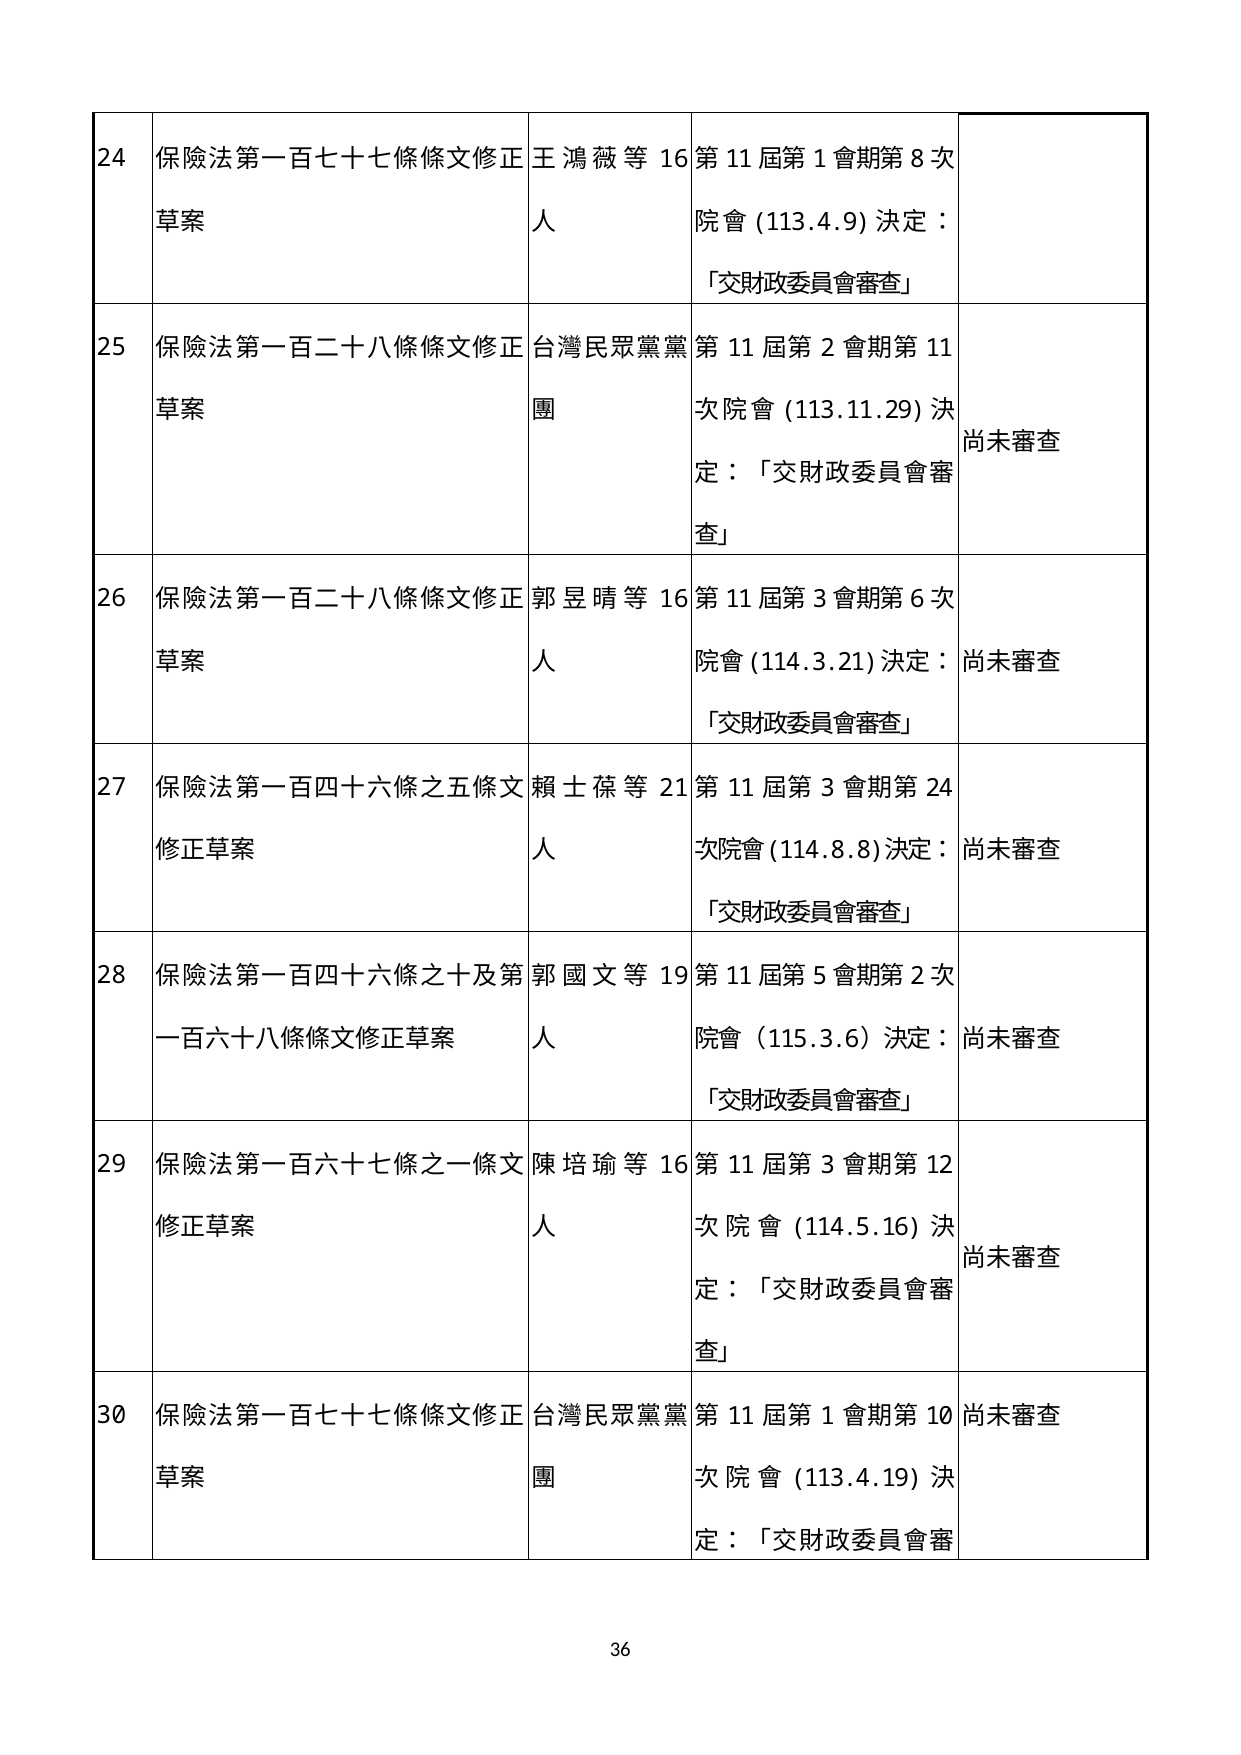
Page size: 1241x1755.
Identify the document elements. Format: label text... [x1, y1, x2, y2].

table_cell 尚未審查 [959, 1121, 1146, 1371]
table_cell [95, 1372, 152, 1559]
table_cell 保險法第一百四十六條之五條文修正草案 [153, 744, 528, 931]
table_cell [95, 304, 152, 554]
table_cell 第11屆第3會期第24次院會(114.8.8)決定：「交財政委員會審查」 [692, 744, 958, 931]
table_cell 尚未審查 [959, 555, 1146, 742]
table_cell 第11屆第3會期第6次院會(114.3.21)決定：「交財政委員會審查」 [692, 555, 958, 742]
table_cell 尚未審查 [959, 1372, 1146, 1559]
table_cell 郭國文等19人 [529, 932, 691, 1119]
table_cell 郭昱晴等16人 [529, 555, 691, 742]
table_cell 保險法第一百六十七條之一條文修正草案 [153, 1121, 528, 1371]
table_cell 尚未審查 [959, 744, 1146, 931]
table_cell 第11屆第1會期第8次院會(113.4.9)決定：「交財政委員會審查」 [692, 113, 958, 303]
table_cell 尚未審查 [959, 932, 1146, 1119]
table_cell 保險法第一百七十七條條文修正草案 [153, 113, 528, 303]
table_cell 賴士葆等21人 [529, 744, 691, 931]
table_cell 第11屆第5會期第2次院會（115.3.6）決定：「交財政委員會審查」 [692, 932, 958, 1119]
table_cell [95, 744, 152, 931]
table_cell 保險法第一百二十八條條文修正草案 [153, 304, 528, 554]
table_cell 第11屆第2會期第11次院會(113.11.29)決定：「交財政委員會審查」 [692, 304, 958, 554]
table_cell 第11屆第1會期第10次院會(113.4.19)決定：「交財政委員會審 [692, 1372, 958, 1559]
table_cell [95, 113, 152, 303]
table_cell 尚未審查 [959, 304, 1146, 554]
table_cell 王鴻薇等16人 [529, 113, 691, 303]
table_cell 台灣民眾黨黨團 [529, 304, 691, 554]
table_cell [95, 555, 152, 742]
table_cell 台灣民眾黨黨團 [529, 1372, 691, 1559]
table_cell 保險法第一百四十六條之十及第一百六十八條條文修正草案 [153, 932, 528, 1119]
table_cell 保險法第一百七十七條條文修正草案 [153, 1372, 528, 1559]
table_cell [959, 115, 1146, 303]
table_cell [95, 932, 152, 1119]
table_cell 第11屆第3會期第12次院會(114.5.16)決定：「交財政委員會審查」 [692, 1121, 958, 1371]
table_cell 保險法第一百二十八條條文修正草案 [153, 555, 528, 742]
table_cell [95, 1121, 152, 1371]
table_cell 陳培瑜等16人 [529, 1121, 691, 1371]
